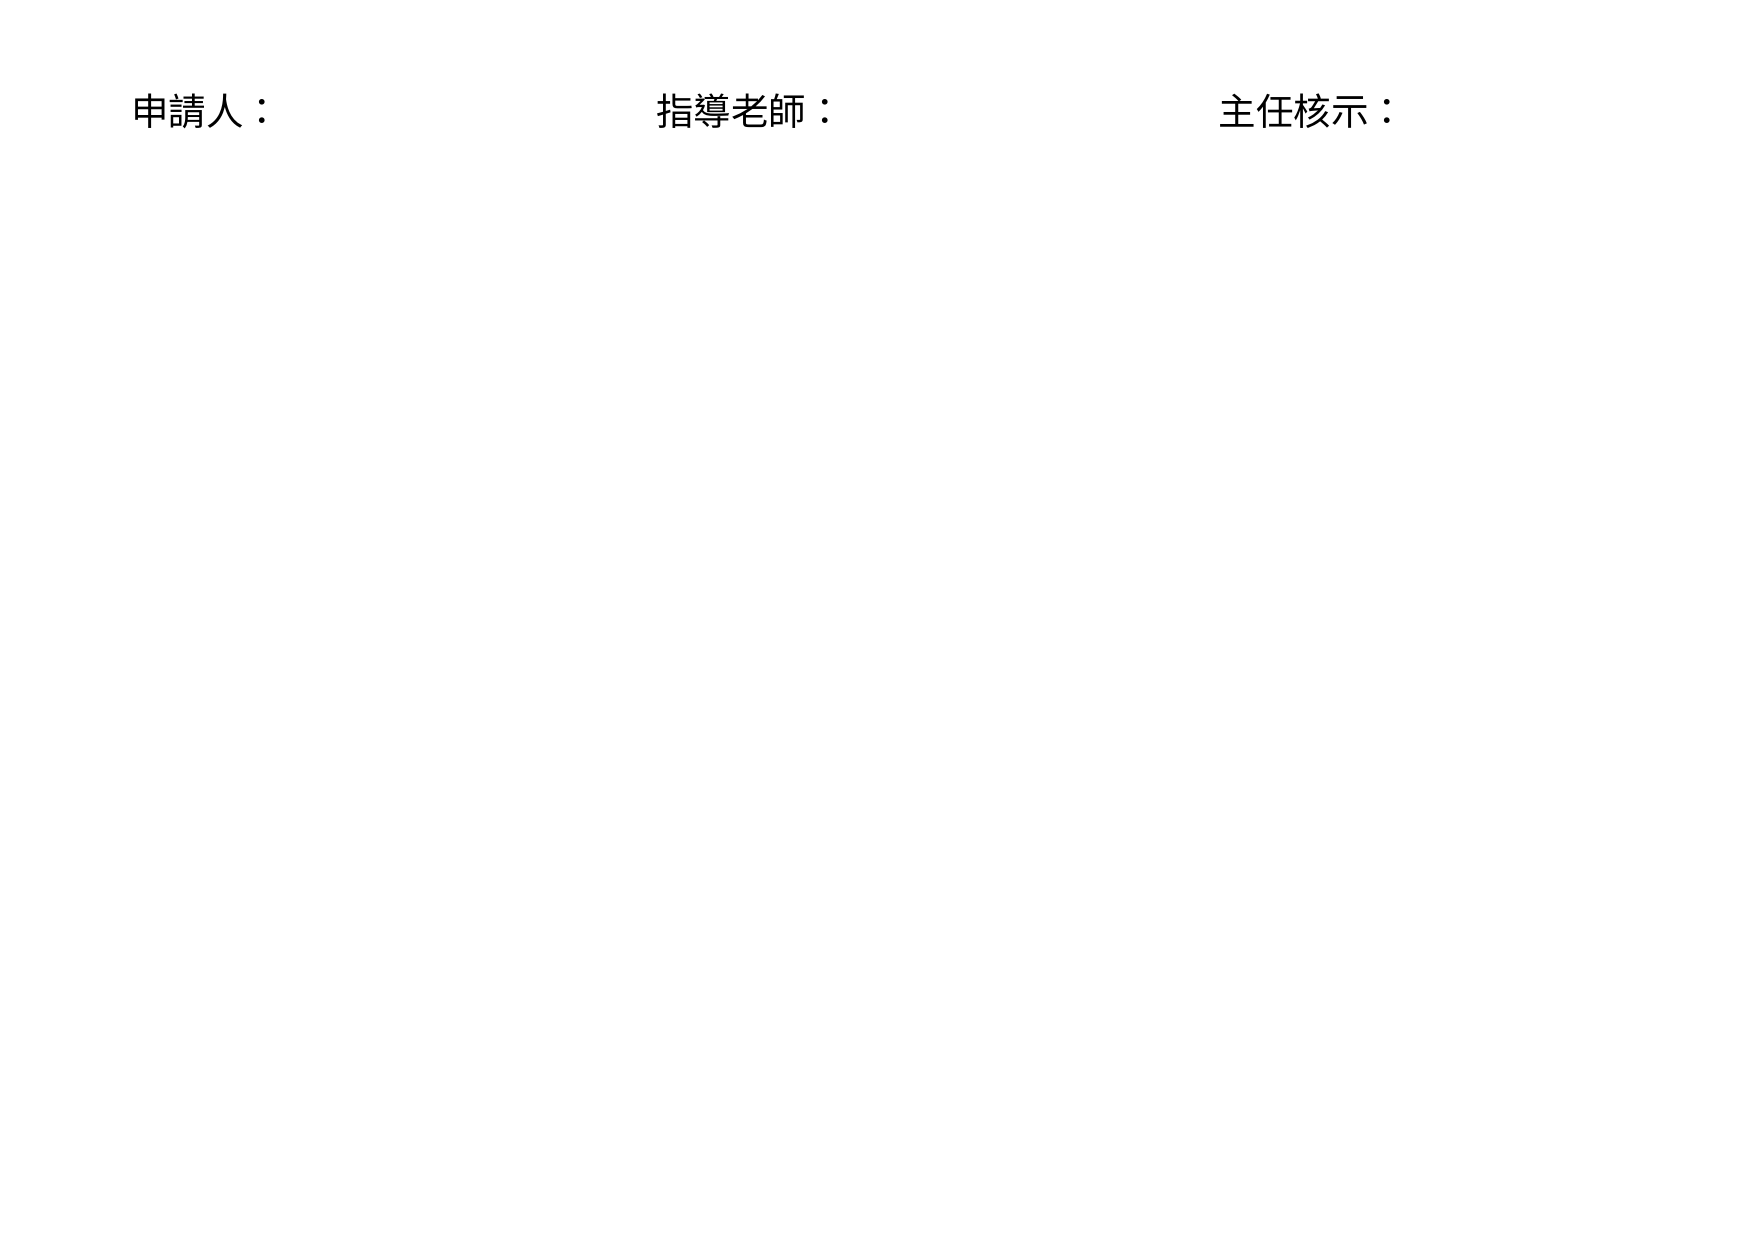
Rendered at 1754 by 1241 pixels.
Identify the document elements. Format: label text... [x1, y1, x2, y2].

text 申請人： 指導老師： 主任核示： [131, 67, 1631, 129]
